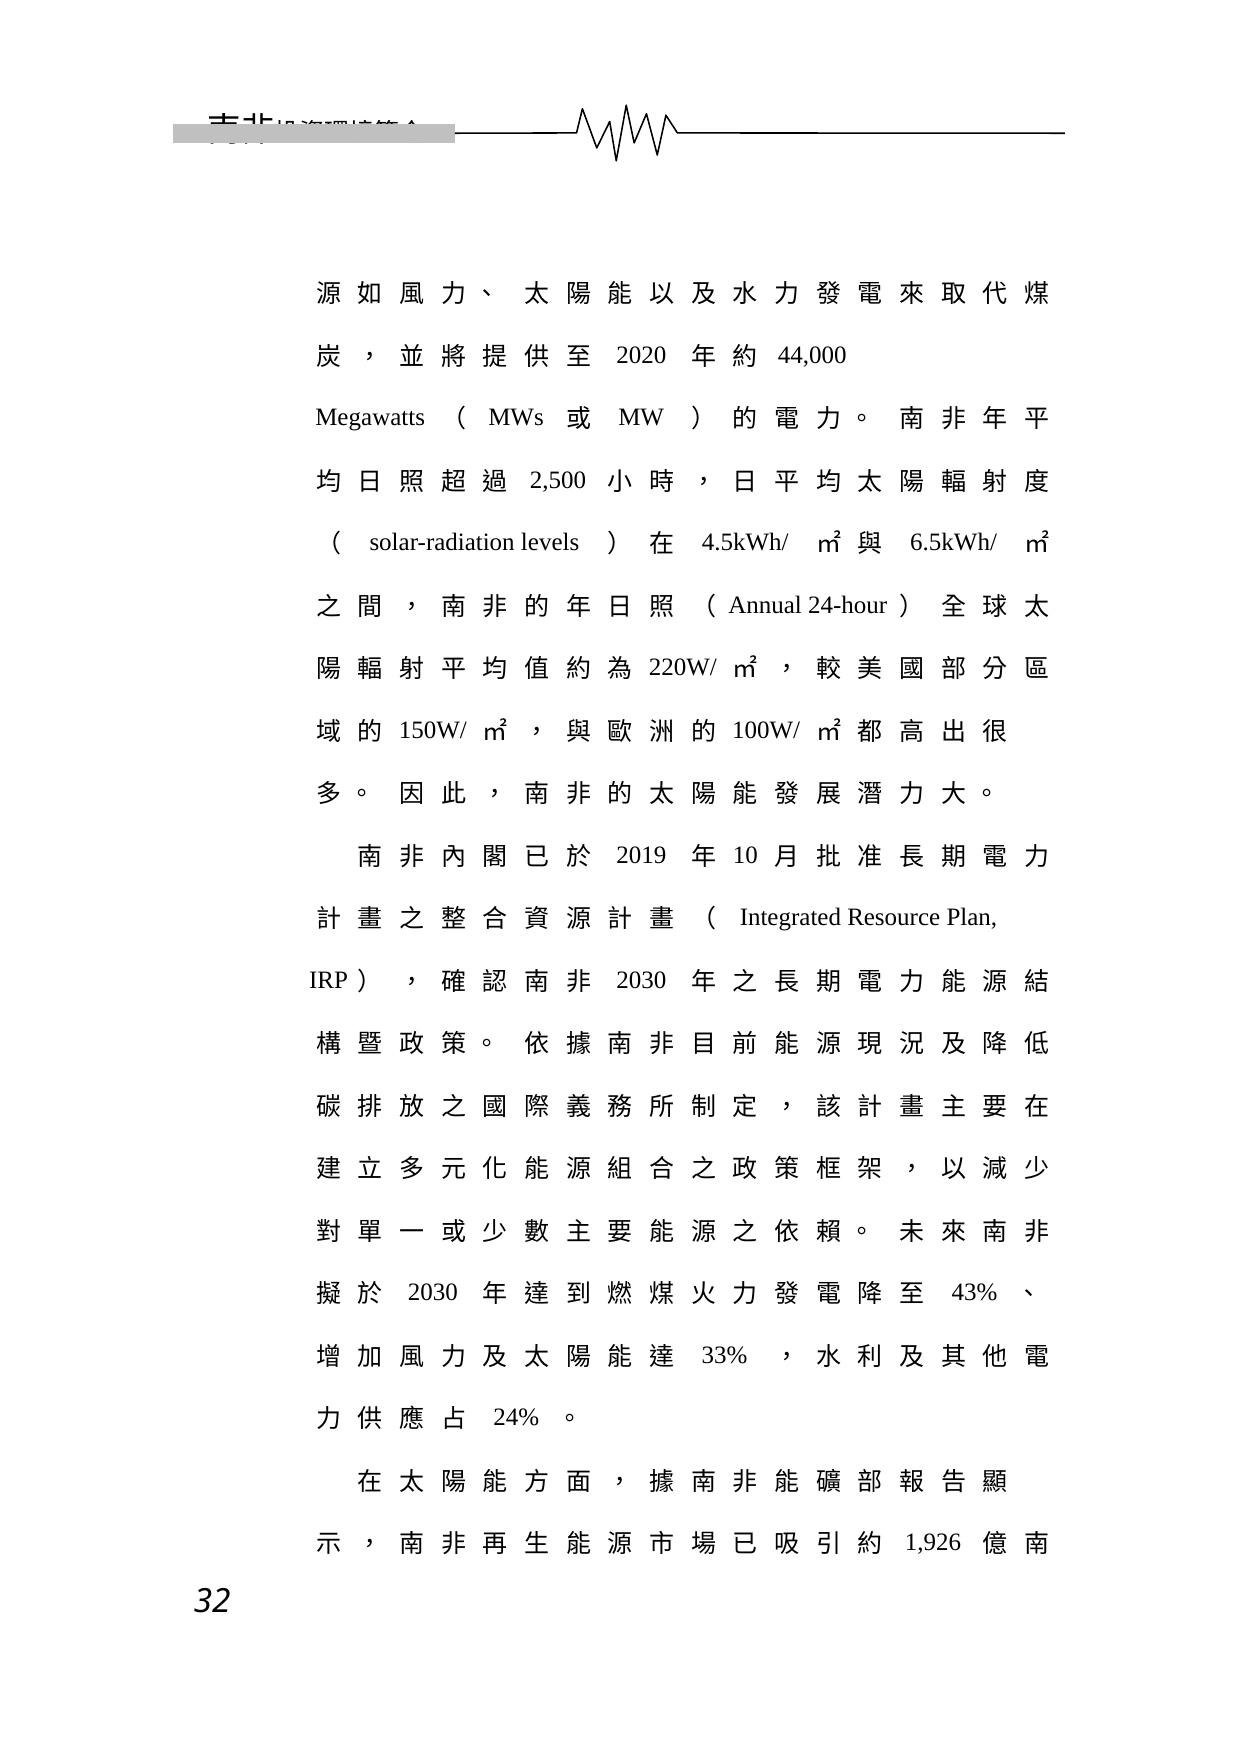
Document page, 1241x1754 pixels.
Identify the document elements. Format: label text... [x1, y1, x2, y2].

text 南非內閣已於2019年10月批准長期電力計畫之整合資源計畫（Integrated Resource Plan, IRP），確認南非2030年之長期電力能源結構暨政策。依據南非目前能源現況及降低碳排放之國際義務所制定，該計畫主要在建立多元化能源組合之政策框架，以減少對單一或少數主要能源之依賴。未來南非擬於2030年達到燃煤火力發電降至43%、增加風力及太陽能達33%，水利及其他電力供應占24%。 [281, 813, 1058, 1438]
text 源如風力、太陽能以及水力發電來取代煤炭，並將提供至2020年約44,000 Megawatts（MWs或MW）的電力。南非年平均日照超過2,500小時，日平均太陽輻射度（solar-radiation levels）在4.5kWh/㎡與6.5kWh/㎡之間，南非的年日照（Annual 24-hour）全球太陽輻射平均值約為220W/㎡，較美國部分區域的150W/㎡，與歐洲的100W/㎡都高出很多。因此，南非的太陽能發展潛力大。 [281, 250, 1058, 813]
text 在太陽能方面，據南非能礦部報告顯示，南非再生能源市場已吸引約1,926億南 [281, 1438, 1058, 1563]
